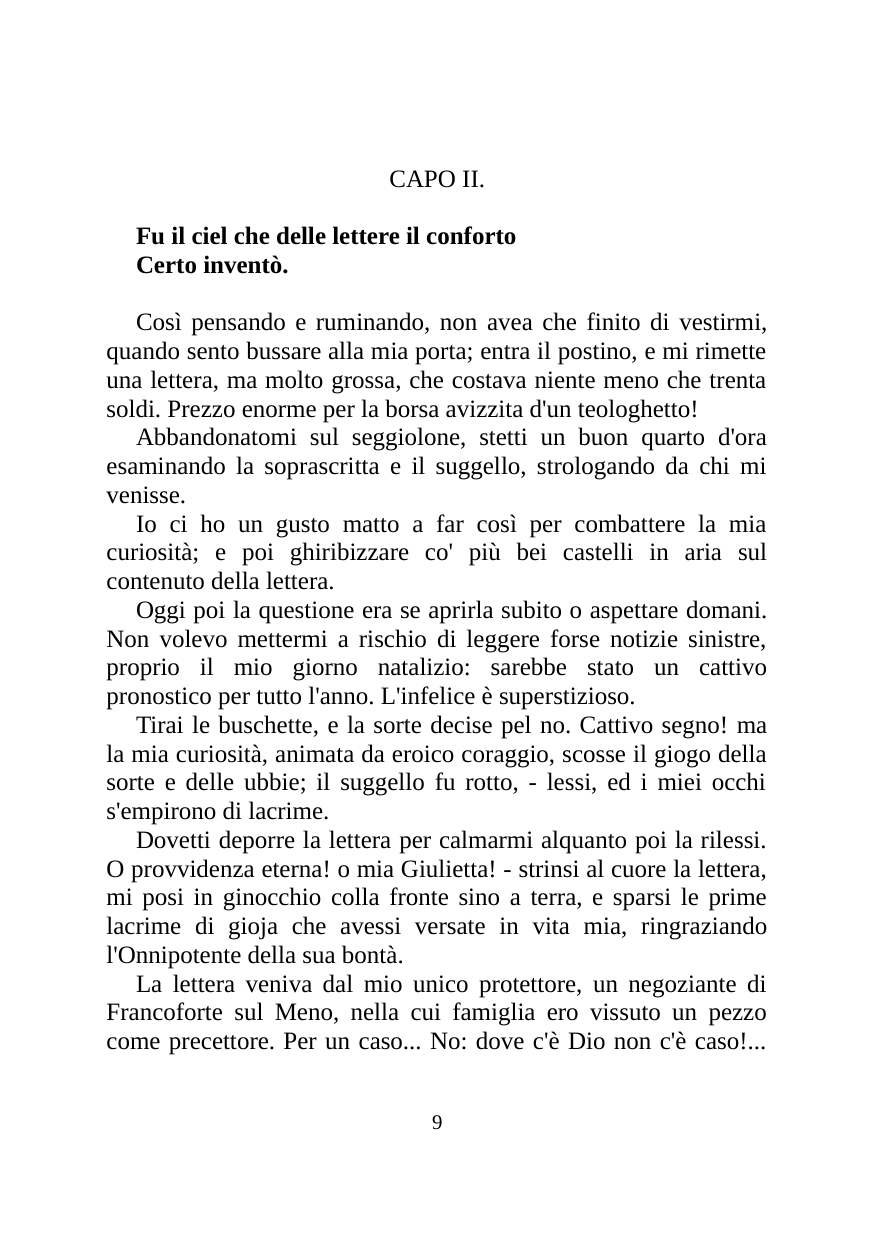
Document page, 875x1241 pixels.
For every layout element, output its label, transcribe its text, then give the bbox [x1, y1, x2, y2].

text CAPO II. [106, 164, 768, 192]
text Certo inventò. [106, 250, 768, 279]
text Fu il ciel che delle lettere il conforto [106, 221, 768, 250]
text Dovetti deporre la lettera per calmarmi alquanto poi la rilessi. O provvidenza eterna! o mia Giulietta! - strinsi al cuore la lettera, mi posi in ginocchio colla fronte sino a terra, e sparsi le prime lacrime di gioja che avessi versate in vita mia, ringraziando l'Onnipotente della sua bontà. [106, 825, 768, 969]
text Così pensando e ruminando, non avea che finito di vestirmi, quando sento bussare alla mia porta; entra il postino, e mi rimette una lettera, ma molto grossa, che costava niente meno che trenta soldi. Prezzo enorme per la borsa avizzita d'un teologhetto! [106, 307, 768, 422]
text Tirai le buschette, e la sorte decise pel no. Cattivo segno! ma la mia curiosità, animata da eroico coraggio, scosse il giogo della sorte e delle ubbie; il suggello fu rotto, - lessi, ed i miei occhi s'empirono di lacrime. [106, 710, 768, 825]
text Io ci ho un gusto matto a far così per combattere la mia curiosità; e poi ghiribizzare co' più bei castelli in aria sul contenuto della lettera. [106, 509, 768, 595]
text Abbandonatomi sul seggiolone, stetti un buon quarto d'ora esaminando la soprascritta e il suggello, strologando da chi mi venisse. [106, 422, 768, 509]
text Oggi poi la questione era se aprirla subito o aspettare domani. Non volevo mettermi a rischio di leggere forse notizie sinistre, proprio il mio giorno natalizio: sarebbe stato un cattivo pronostico per tutto l'anno. L'infelice è superstizioso. [106, 595, 768, 710]
text La lettera veniva dal mio unico protettore, un negoziante di Francoforte sul Meno, nella cui famiglia ero vissuto un pezzo come precettore. Per un caso... No: dove c'è Dio non c'è caso!... [106, 969, 768, 1055]
